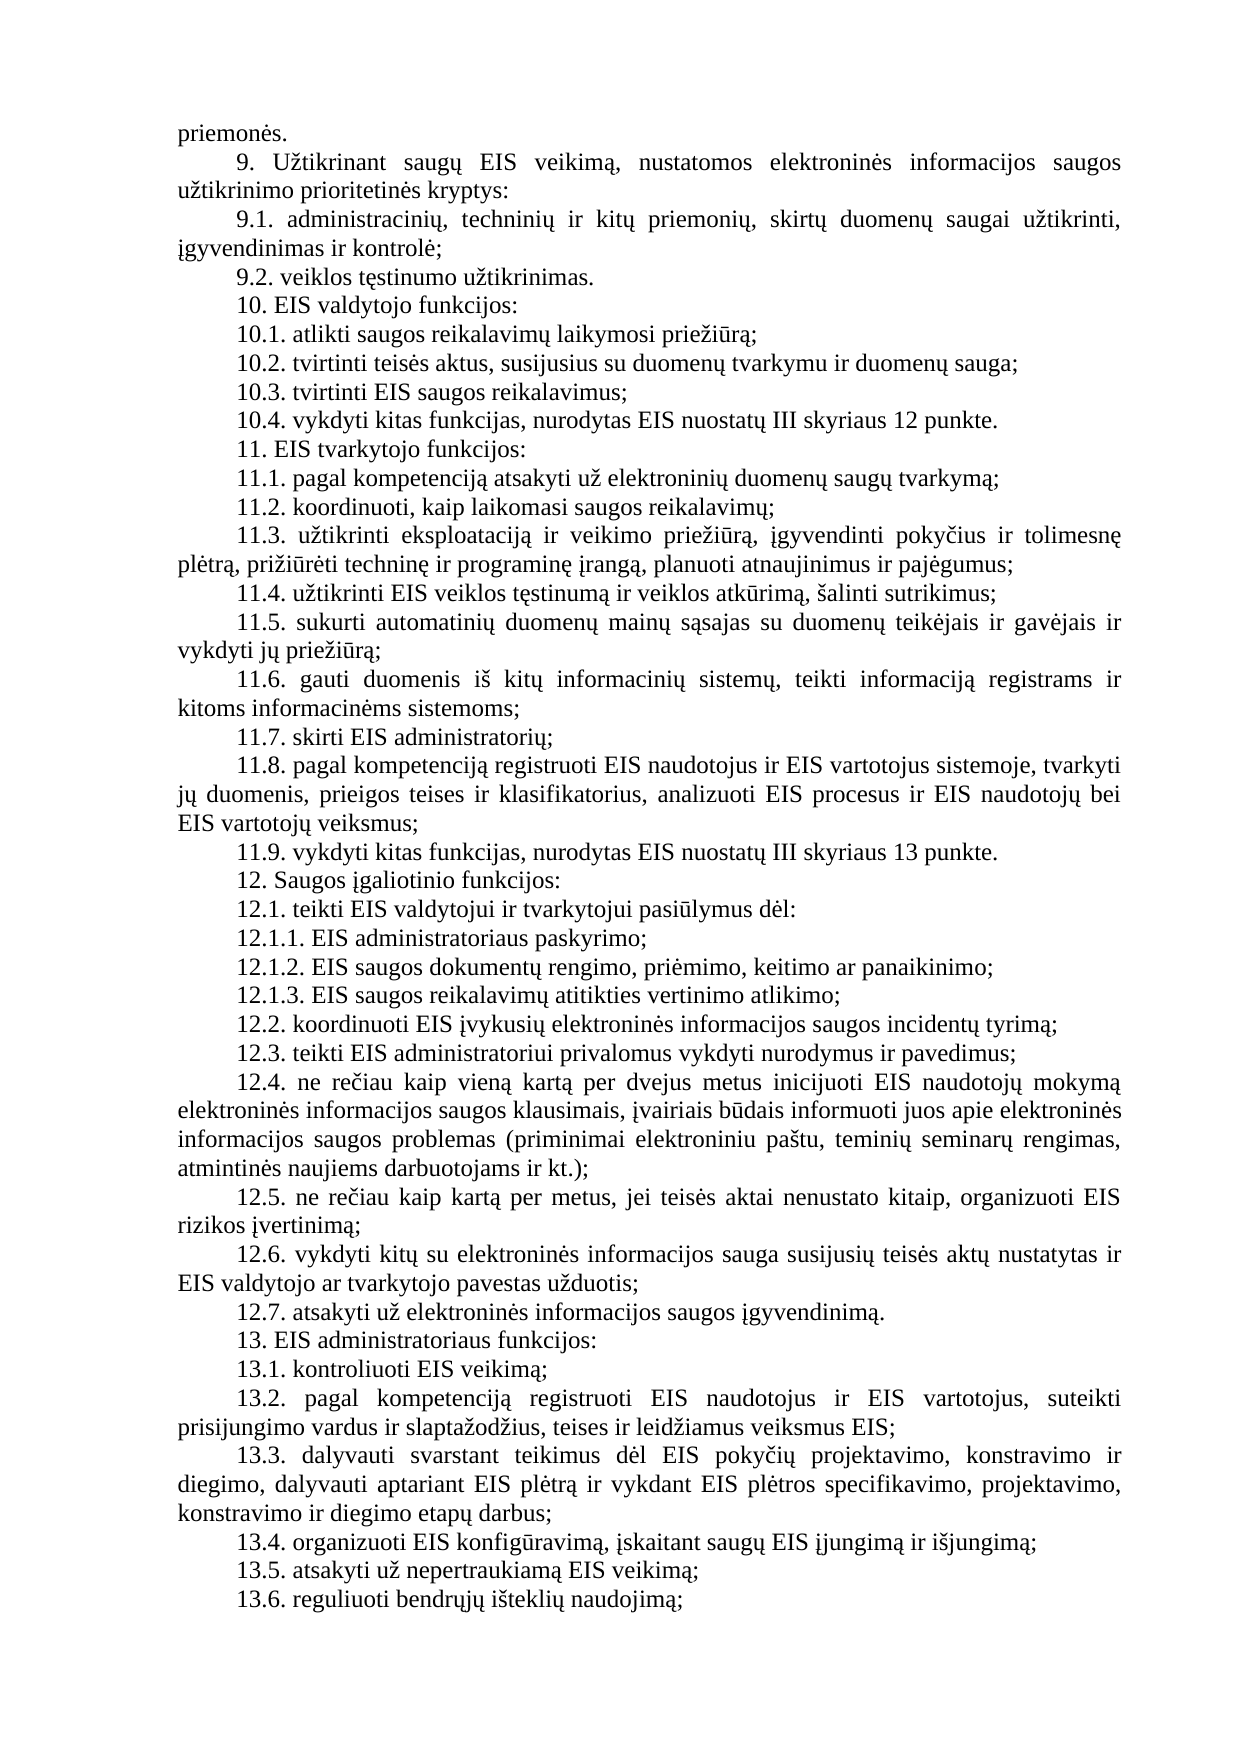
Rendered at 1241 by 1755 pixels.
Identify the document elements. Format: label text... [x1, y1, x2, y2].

text 10.1. atlikti saugos reikalavimų laikymosi priežiūrą; [177, 319, 1122, 348]
text 11.9. vykdyti kitas funkcijas, nurodytas EIS nuostatų III skyriaus 13 punkte. [177, 837, 1122, 866]
text 11.3. užtikrinti eksploataciją ir veikimo priežiūrą, įgyvendinti pokyčius ir tolimesnę plėtrą, prižiūrėti techninę ir programinę įrangą, planuoti atnaujinimus ir pajėgumus; [177, 521, 1122, 578]
text 12.2. koordinuoti EIS įvykusių elektroninės informacijos saugos incidentų tyrimą; [177, 1009, 1122, 1038]
text 12.7. atsakyti už elektroninės informacijos saugos įgyvendinimą. [177, 1297, 1122, 1326]
text 11.4. užtikrinti EIS veiklos tęstinumą ir veiklos atkūrimą, šalinti sutrikimus; [177, 578, 1122, 607]
text 12.5. ne rečiau kaip kartą per metus, jei teisės aktai nenustato kitaip, organizuoti EIS rizikos įvertinimą; [177, 1182, 1122, 1239]
text 12.1. teikti EIS valdytojui ir tvarkytojui pasiūlymus dėl: [177, 894, 1122, 923]
text 10.3. tvirtinti EIS saugos reikalavimus; [177, 377, 1122, 406]
text 11.1. pagal kompetenciją atsakyti už elektroninių duomenų saugų tvarkymą; [177, 463, 1122, 492]
text 11.5. sukurti automatinių duomenų mainų sąsajas su duomenų teikėjais ir gavėjais ir vykdyti jų priežiūrą; [177, 607, 1122, 664]
text 11.8. pagal kompetenciją registruoti EIS naudotojus ir EIS vartotojus sistemoje, tvarkyti jų duomenis, prieigos teises ir klasifikatorius, analizuoti EIS procesus ir EIS naudotojų bei EIS vartotojų veiksmus; [177, 751, 1122, 837]
text 10.4. vykdyti kitas funkcijas, nurodytas EIS nuostatų III skyriaus 12 punkte. [177, 406, 1122, 434]
text 13.3. dalyvauti svarstant teikimus dėl EIS pokyčių projektavimo, konstravimo ir diegimo, dalyvauti aptariant EIS plėtrą ir vykdant EIS plėtros specifikavimo, projektavimo, konstravimo ir diegimo etapų darbus; [177, 1441, 1122, 1527]
text 13.2. pagal kompetenciją registruoti EIS naudotojus ir EIS vartotojus, suteikti prisijungimo vardus ir slaptažodžius, teises ir leidžiamus veiksmus EIS; [177, 1383, 1122, 1441]
text 12.3. teikti EIS administratoriui privalomus vykdyti nurodymus ir pavedimus; [177, 1038, 1122, 1067]
text 11.7. skirti EIS administratorių; [177, 722, 1122, 751]
text 12.1.1. EIS administratoriaus paskyrimo; [177, 923, 1122, 952]
text 13.6. reguliuoti bendrųjų išteklių naudojimą; [177, 1584, 1122, 1613]
text 11. EIS tvarkytojo funkcijos: [177, 434, 1122, 463]
text 13.1. kontroliuoti EIS veikimą; [177, 1354, 1122, 1383]
text 11.2. koordinuoti, kaip laikomasi saugos reikalavimų; [177, 492, 1122, 521]
text 12.4. ne rečiau kaip vieną kartą per dvejus metus inicijuoti EIS naudotojų mokymą elektroninės informacijos saugos klausimais, įvairiais būdais informuoti juos apie elektroninės informacijos saugos problemas (priminimai elektroniniu paštu, teminių seminarų rengimas, atmintinės naujiems darbuotojams ir kt.); [177, 1067, 1122, 1182]
text 10. EIS valdytojo funkcijos: [177, 291, 1122, 319]
text 12. Saugos įgaliotinio funkcijos: [177, 866, 1122, 894]
text 12.6. vykdyti kitų su elektroninės informacijos sauga susijusių teisės aktų nustatytas ir EIS valdytojo ar tvarkytojo pavestas užduotis; [177, 1239, 1122, 1297]
text 13.4. organizuoti EIS konfigūravimą, įskaitant saugų EIS įjungimą ir išjungimą; [177, 1527, 1122, 1556]
text priemonės. [177, 118, 1122, 147]
text 13. EIS administratoriaus funkcijos: [177, 1326, 1122, 1354]
text 9. Užtikrinant saugų EIS veikimą, nustatomos elektroninės informacijos saugos užtikrinimo prioritetinės kryptys: [177, 147, 1122, 204]
text 9.2. veiklos tęstinumo užtikrinimas. [177, 262, 1122, 291]
text 12.1.2. EIS saugos dokumentų rengimo, priėmimo, keitimo ar panaikinimo; [177, 952, 1122, 981]
text 11.6. gauti duomenis iš kitų informacinių sistemų, teikti informaciją registrams ir kitoms informacinėms sistemoms; [177, 664, 1122, 722]
text 12.1.3. EIS saugos reikalavimų atitikties vertinimo atlikimo; [177, 981, 1122, 1009]
text 10.2. tvirtinti teisės aktus, susijusius su duomenų tvarkymu ir duomenų sauga; [177, 348, 1122, 377]
text 9.1. administracinių, techninių ir kitų priemonių, skirtų duomenų saugai užtikrinti, įgyvendinimas ir kontrolė; [177, 204, 1122, 262]
text 13.5. atsakyti už nepertraukiamą EIS veikimą; [177, 1556, 1122, 1584]
